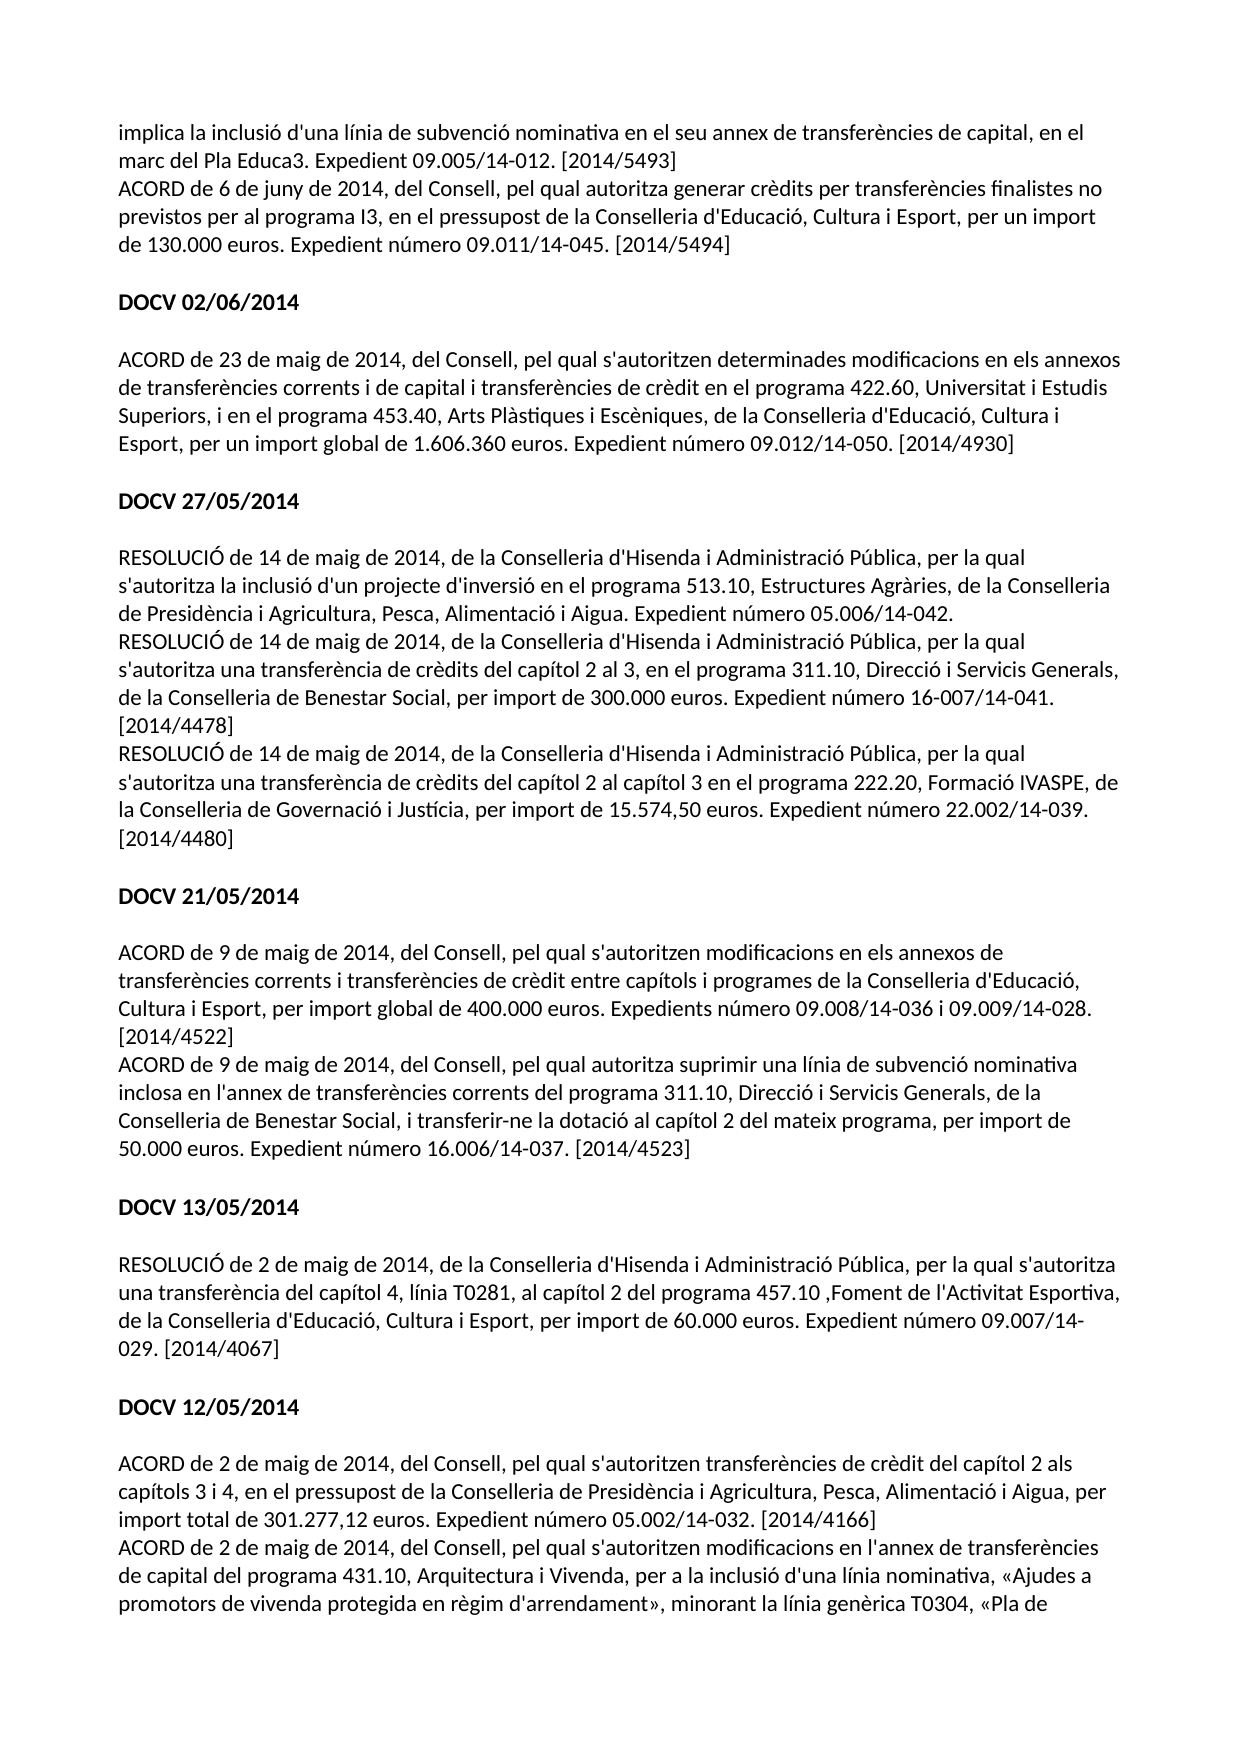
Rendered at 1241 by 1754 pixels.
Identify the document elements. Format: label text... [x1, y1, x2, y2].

text ACORD de 23 de maig de 2014, del Consell, pel qual s'autoritzen determinades modificacions en els annexos de transferències corrents i de capital i transferències de crèdit en el programa 422.60, Universitat i Estudis Superiors, i en el programa 453.40, Arts Plàstiques i Escèniques, de la Conselleria d'Educació, Cultura i Esport, per un import global de 1.606.360 euros. Expedient número 09.012/14-050. [2014/4930] [118, 345, 1122, 457]
text DOCV 12/05/2014 [118, 1392, 1122, 1421]
text RESOLUCIÓ de 14 de maig de 2014, de la Conselleria d'Hisenda i Administració Pública, per la qual s'autoritza una transferència de crèdits del capítol 2 al 3, en el programa 311.10, Direcció i Servicis Generals, de la Conselleria de Benestar Social, per import de 300.000 euros. Expedient número 16-007/14-041. [2014/4478] [118, 627, 1122, 739]
text ACORD de 2 de maig de 2014, del Consell, pel qual s'autoritzen modificacions en l'annex de transferències de capital del programa 431.10, Arquitectura i Vivenda, per a la inclusió d'una línia nominativa, «Ajudes a promotors de vivenda protegida en règim d'arrendament», minorant la línia genèrica T0304, «Pla de [118, 1533, 1122, 1617]
text DOCV 02/06/2014 [118, 287, 1122, 317]
text RESOLUCIÓ de 2 de maig de 2014, de la Conselleria d'Hisenda i Administració Pública, per la qual s'autoritza una transferència del capítol 4, línia T0281, al capítol 2 del programa 457.10 ,Foment de l'Activitat Esportiva, de la Conselleria d'Educació, Cultura i Esport, per import de 60.000 euros. Expedient número 09.007/14-029. [2014/4067] [118, 1250, 1122, 1362]
text DOCV 27/05/2014 [118, 486, 1122, 515]
text RESOLUCIÓ de 14 de maig de 2014, de la Conselleria d'Hisenda i Administració Pública, per la qual s'autoritza la inclusió d'un projecte d'inversió en el programa 513.10, Estructures Agràries, de la Conselleria de Presidència i Agricultura, Pesca, Alimentació i Aigua. Expedient número 05.006/14-042. [118, 543, 1122, 627]
text ACORD de 9 de maig de 2014, del Consell, pel qual autoritza suprimir una línia de subvenció nominativa inclosa en l'annex de transferències corrents del programa 311.10, Direcció i Servicis Generals, de la Conselleria de Benestar Social, i transferir-ne la dotació al capítol 2 del mateix programa, per import de 50.000 euros. Expedient número 16.006/14-037. [2014/4523] [118, 1050, 1122, 1162]
text DOCV 21/05/2014 [118, 881, 1122, 910]
text DOCV 13/05/2014 [118, 1192, 1122, 1221]
text ACORD de 6 de juny de 2014, del Consell, pel qual autoritza generar crèdits per transferències finalistes no previstos per al programa I3, en el pressupost de la Conselleria d'Educació, Cultura i Esport, per un import de 130.000 euros. Expedient número 09.011/14-045. [2014/5494] [118, 174, 1122, 258]
text RESOLUCIÓ de 14 de maig de 2014, de la Conselleria d'Hisenda i Administració Pública, per la qual s'autoritza una transferència de crèdits del capítol 2 al capítol 3 en el programa 222.20, Formació IVASPE, de la Conselleria de Governació i Justícia, per import de 15.574,50 euros. Expedient número 22.002/14-039. [2014/4480] [118, 739, 1122, 852]
text implica la inclusió d'una línia de subvenció nominativa en el seu annex de transferències de capital, en el marc del Pla Educa3. Expedient 09.005/14-012. [2014/5493] [118, 118, 1122, 174]
text ACORD de 9 de maig de 2014, del Consell, pel qual s'autoritzen modificacions en els annexos de transferències corrents i transferències de crèdit entre capítols i programes de la Conselleria d'Educació, Cultura i Esport, per import global de 400.000 euros. Expedients número 09.008/14-036 i 09.009/14-028. [2014/4522] [118, 938, 1122, 1050]
text ACORD de 2 de maig de 2014, del Consell, pel qual s'autoritzen transferències de crèdit del capítol 2 als capítols 3 i 4, en el pressupost de la Conselleria de Presidència i Agricultura, Pesca, Alimentació i Aigua, per import total de 301.277,12 euros. Expedient número 05.002/14-032. [2014/4166] [118, 1449, 1122, 1533]
